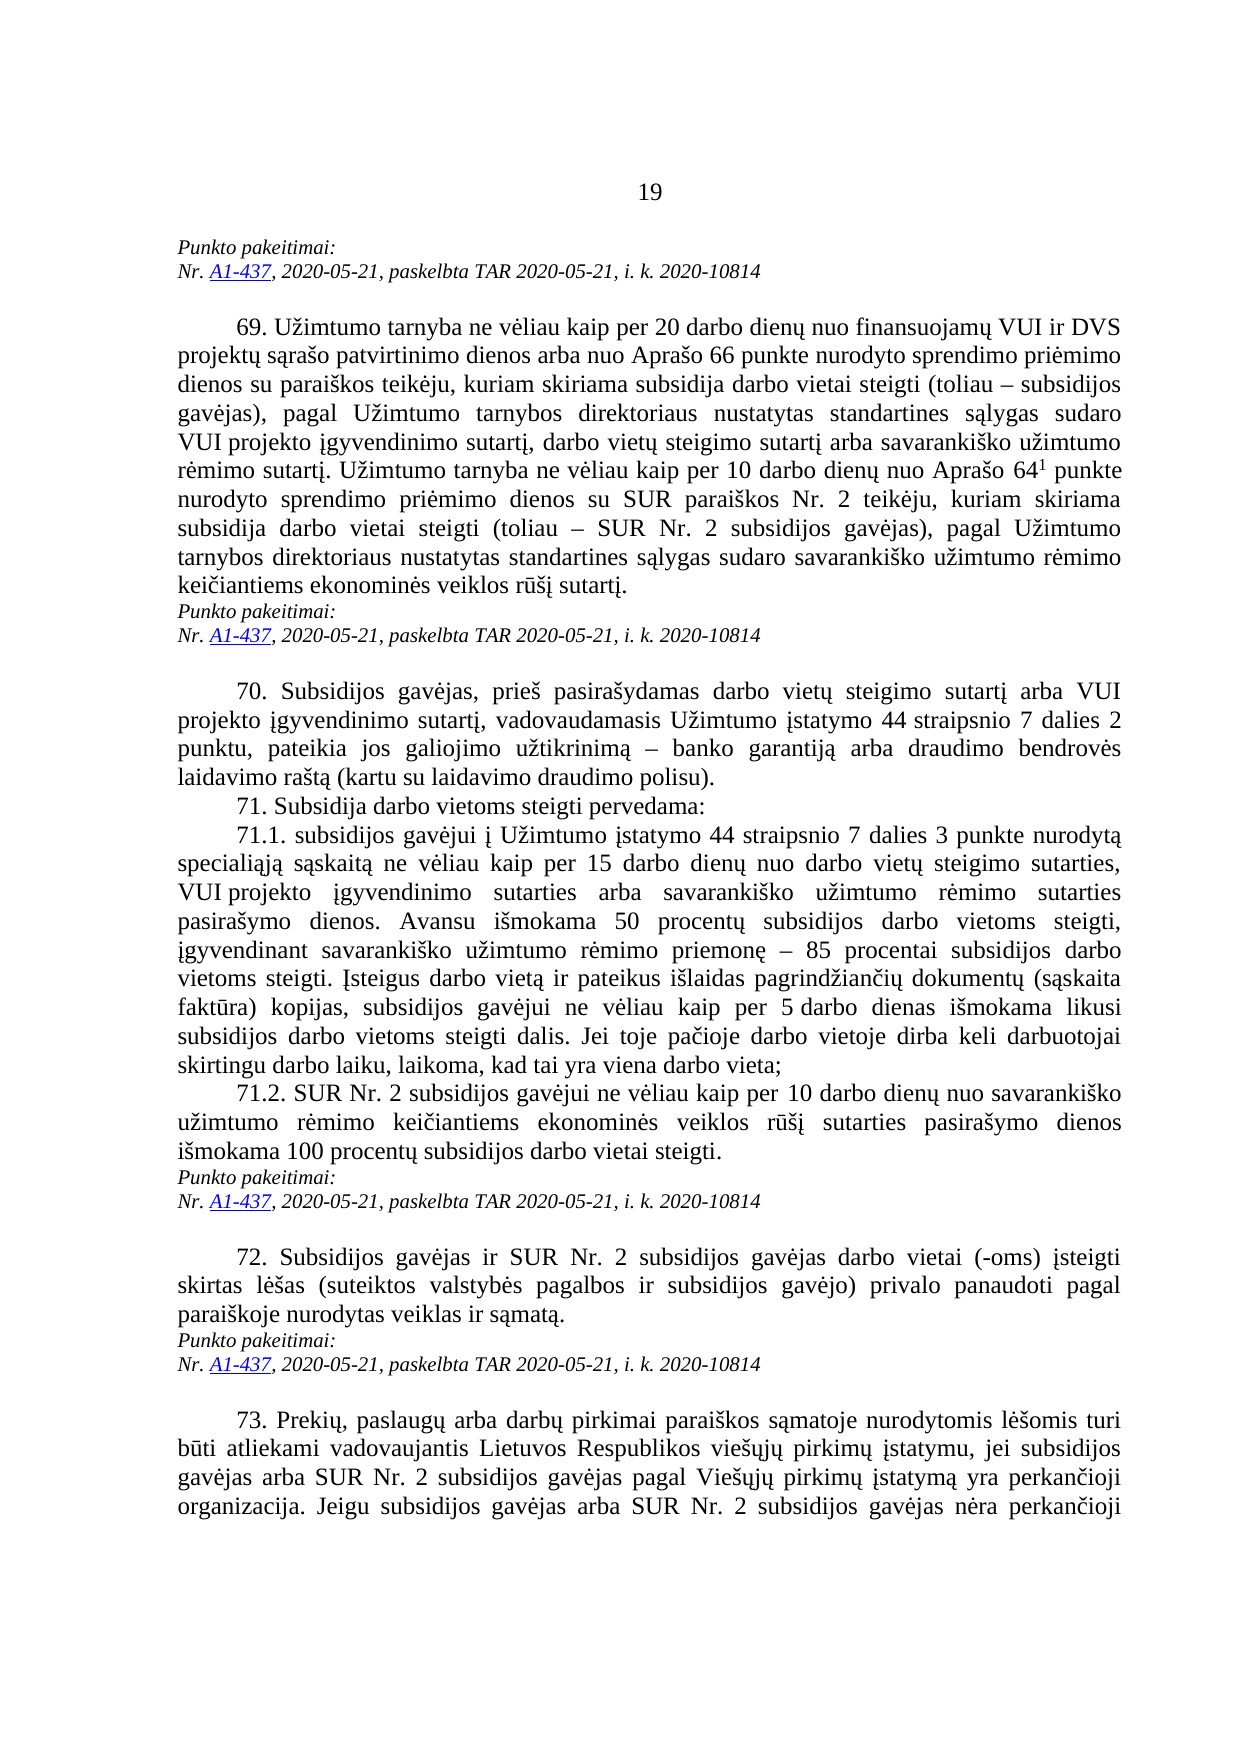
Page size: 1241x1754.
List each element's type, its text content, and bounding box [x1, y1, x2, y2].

text 69. Užimtumo tarnyba ne vėliau kaip per 20 darbo dienų nuo finansuojamų VUI ir DVS projektų sąrašo patvirtinimo dienos arba nuo Aprašo 66 punkte nurodyto sprendimo priėmimo dienos su paraiškos teikėju, kuriam skiriama subsidija darbo vietai steigti (toliau – subsidijos gavėjas), pagal Užimtumo tarnybos direktoriaus nustatytas standartines sąlygas sudaro VUI projekto įgyvendinimo sutartį, darbo vietų steigimo sutartį arba savarankiško užimtumo rėmimo sutartį. Užimtumo tarnyba ne vėliau kaip per 10 darbo dienų nuo Aprašo 641 punkte nurodyto sprendimo priėmimo dienos su SUR paraiškos Nr. 2 teikėju, kuriam skiriama subsidija darbo vietai steigti (toliau – SUR Nr. 2 subsidijos gavėjas), pagal Užimtumo tarnybos direktoriaus nustatytas standartines sąlygas sudaro savarankiško užimtumo rėmimo keičiantiems ekonominės veiklos rūšį sutartį. [177, 312, 1122, 599]
text Punkto pakeitimai: [177, 1328, 1122, 1352]
text Punkto pakeitimai: [177, 1165, 1122, 1189]
text 70. Subsidijos gavėjas, prieš pasirašydamas darbo vietų steigimo sutartį arba VUI projekto įgyvendinimo sutartį, vadovaudamasis Užimtumo įstatymo 44 straipsnio 7 dalies 2 punktu, pateikia jos galiojimo užtikrinimą – banko garantiją arba draudimo bendrovės laidavimo raštą (kartu su laidavimo draudimo polisu). [177, 676, 1122, 791]
text Nr. A1-437, 2020-05-21, paskelbta TAR 2020-05-21, i. k. 2020-10814 [177, 1189, 1122, 1213]
text Nr. A1-437, 2020-05-21, paskelbta TAR 2020-05-21, i. k. 2020-10814 [177, 259, 1122, 283]
text 71.1. subsidijos gavėjui į Užimtumo įstatymo 44 straipsnio 7 dalies 3 punkte nurodytą specialiąją sąskaitą ne vėliau kaip per 15 darbo dienų nuo darbo vietų steigimo sutarties, VUI projekto įgyvendinimo sutarties arba savarankiško užimtumo rėmimo sutarties pasirašymo dienos. Avansu išmokama 50 procentų subsidijos darbo vietoms steigti, įgyvendinant savarankiško užimtumo rėmimo priemonę – 85 procentai subsidijos darbo vietoms steigti. Įsteigus darbo vietą ir pateikus išlaidas pagrindžiančių dokumentų (sąskaita faktūra) kopijas, subsidijos gavėjui ne vėliau kaip per 5 darbo dienas išmokama likusi subsidijos darbo vietoms steigti dalis. Jei toje pačioje darbo vietoje dirba keli darbuotojai skirtingu darbo laiku, laikoma, kad tai yra viena darbo vieta; [177, 820, 1122, 1078]
text 71.2. SUR Nr. 2 subsidijos gavėjui ne vėliau kaip per 10 darbo dienų nuo savarankiško užimtumo rėmimo keičiantiems ekonominės veiklos rūšį sutarties pasirašymo dienos išmokama 100 procentų subsidijos darbo vietai steigti. [177, 1078, 1122, 1165]
text 72. Subsidijos gavėjas ir SUR Nr. 2 subsidijos gavėjas darbo vietai (-oms) įsteigti skirtas lėšas (suteiktos valstybės pagalbos ir subsidijos gavėjo) privalo panaudoti pagal paraiškoje nurodytas veiklas ir sąmatą. [177, 1242, 1122, 1328]
text Punkto pakeitimai: [177, 599, 1122, 623]
text Nr. A1-437, 2020-05-21, paskelbta TAR 2020-05-21, i. k. 2020-10814 [177, 623, 1122, 647]
text Nr. A1-437, 2020-05-21, paskelbta TAR 2020-05-21, i. k. 2020-10814 [177, 1352, 1122, 1376]
text 73. Prekių, paslaugų arba darbų pirkimai paraiškos sąmatoje nurodytomis lėšomis turi būti atliekami vadovaujantis Lietuvos Respublikos viešųjų pirkimų įstatymu, jei subsidijos gavėjas arba SUR Nr. 2 subsidijos gavėjas pagal Viešųjų pirkimų įstatymą yra perkančioji organizacija. Jeigu subsidijos gavėjas arba SUR Nr. 2 subsidijos gavėjas nėra perkančioji [177, 1405, 1122, 1520]
text Punkto pakeitimai: [177, 235, 1122, 259]
text 71. Subsidija darbo vietoms steigti pervedama: [177, 791, 1122, 820]
